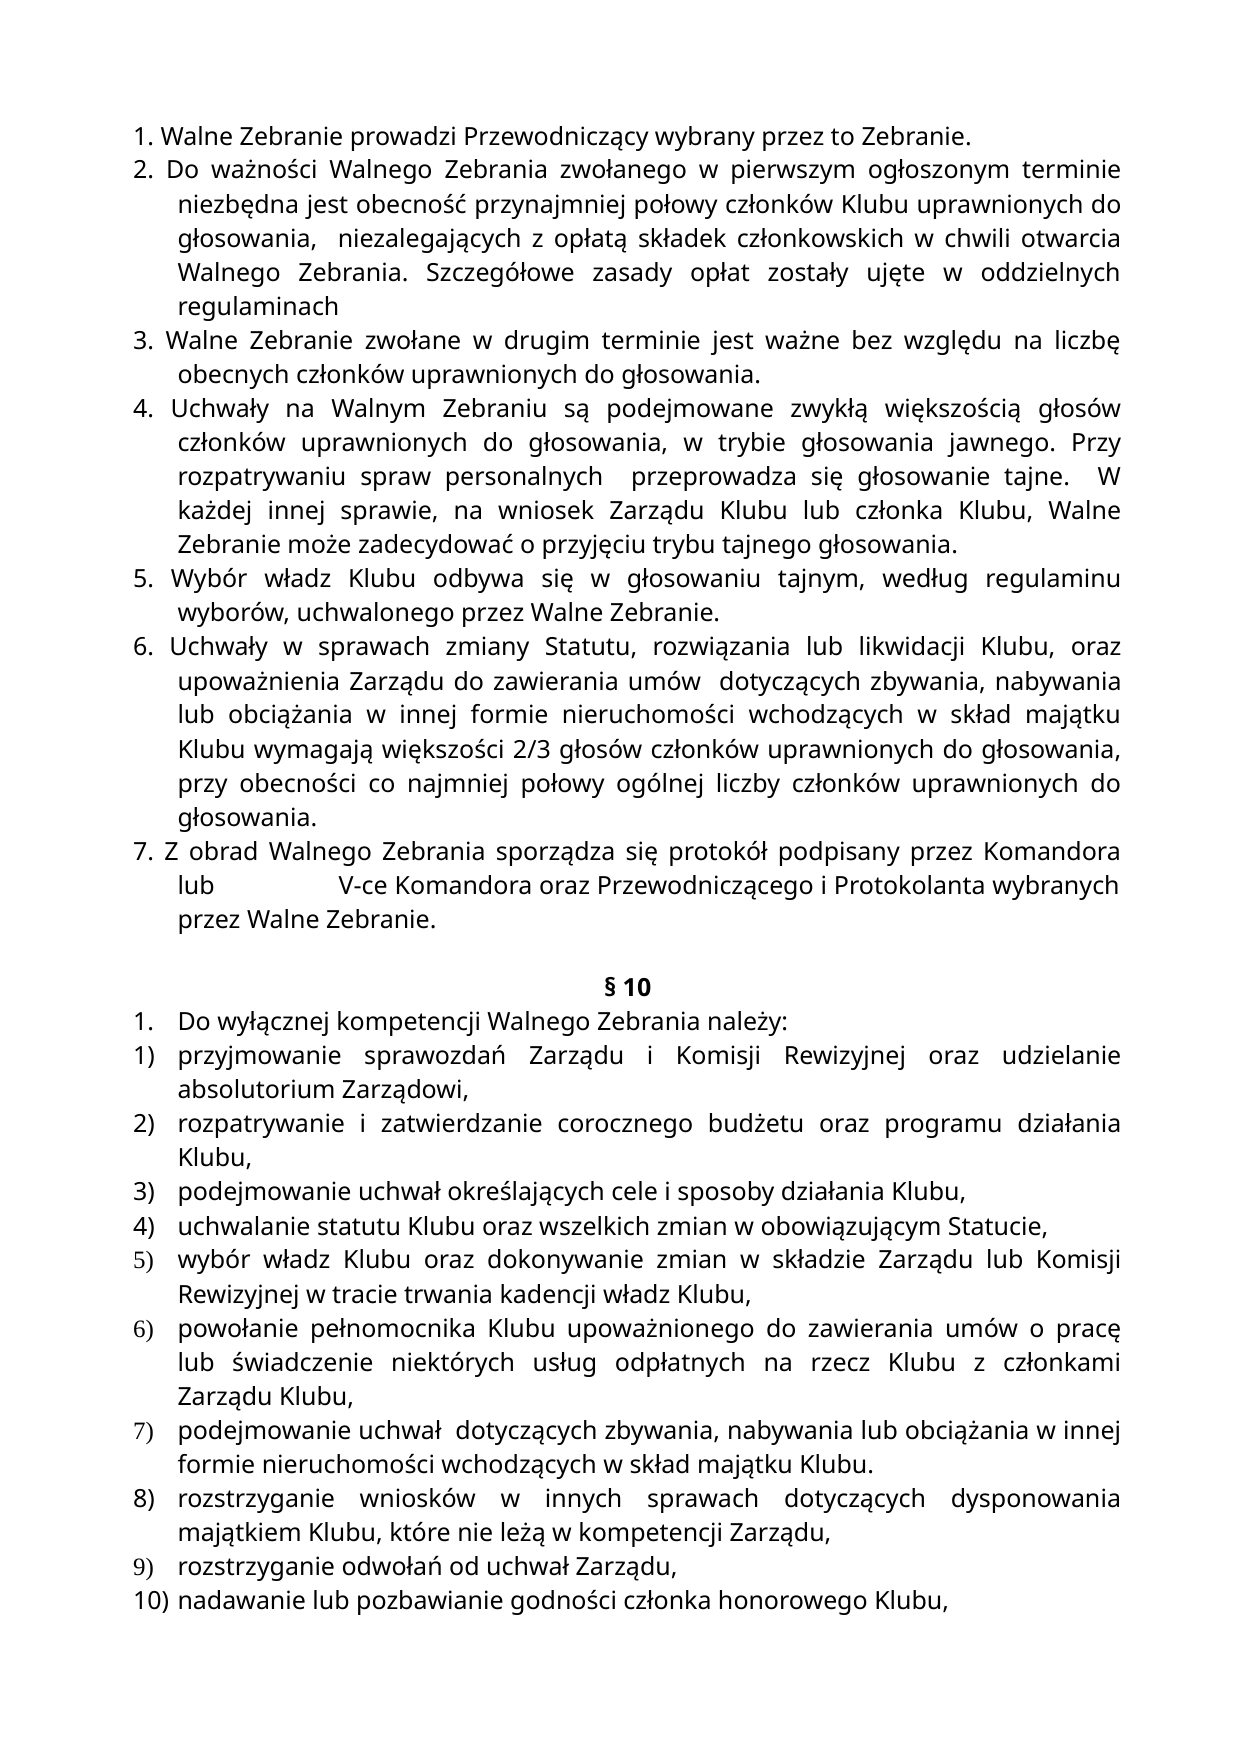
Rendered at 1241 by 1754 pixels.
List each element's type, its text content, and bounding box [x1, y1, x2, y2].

text 6. Uchwały w sprawach zmiany Statutu, rozwiązania lub likwidacji Klubu, oraz upoważnienia Zarządu do zawierania umów dotyczących zbywania, nabywania lub obciążania w innej formie nieruchomości wchodzących w skład majątku Klubu wymagają większości 2/3 głosów członków uprawnionych do głosowania, przy obecności co najmniej połowy ogólnej liczby członków uprawnionych do głosowania. [133, 629, 1122, 833]
text 3. Walne Zebranie zwołane w drugim terminie jest ważne bez względu na liczbę obecnych członków uprawnionych do głosowania. [133, 322, 1122, 391]
text 5. Wybór władz Klubu odbywa się w głosowaniu tajnym, według regulaminu wyborów, uchwalonego przez Walne Zebranie. [133, 561, 1122, 629]
list rozstrzyganie odwołań od uchwał Zarządu, [133, 1549, 1122, 1583]
text § 10 [133, 970, 1122, 1004]
list rozpatrywanie i zatwierdzanie corocznego budżetu oraz programu działania Klubu, [133, 1106, 1122, 1174]
list uchwalanie statutu Klubu oraz wszelkich zmian w obowiązującym Statucie, [133, 1208, 1122, 1242]
list podejmowanie uchwał dotyczących zbywania, nabywania lub obciążania w innej formie nieruchomości wchodzących w skład majątku Klubu. [133, 1412, 1122, 1481]
list podejmowanie uchwał określających cele i sposoby działania Klubu, [133, 1174, 1122, 1208]
list wybór władz Klubu oraz dokonywanie zmian w składzie Zarządu lub Komisji Rewizyjnej w tracie trwania kadencji władz Klubu, [133, 1242, 1122, 1310]
list rozstrzyganie wniosków w innych sprawach dotyczących dysponowania majątkiem Klubu, które nie leżą w kompetencji Zarządu, [133, 1481, 1122, 1549]
text 7. Z obrad Walnego Zebrania sporządza się protokół podpisany przez Komandora lub V-ce Komandora oraz Przewodniczącego i Protokolanta wybranych przez Walne Zebranie. [133, 833, 1122, 936]
list Do wyłącznej kompetencji Walnego Zebrania należy: [133, 1004, 1122, 1038]
text 1. Walne Zebranie prowadzi Przewodniczący wybrany przez to Zebranie. [133, 118, 1122, 152]
list powołanie pełnomocnika Klubu upoważnionego do zawierania umów o pracę lub świadczenie niektórych usług odpłatnych na rzecz Klubu z członkami Zarządu Klubu, [133, 1310, 1122, 1412]
list przyjmowanie sprawozdań Zarządu i Komisji Rewizyjnej oraz udzielanie absolutorium Zarządowi, [133, 1038, 1122, 1106]
text 2. Do ważności Walnego Zebrania zwołanego w pierwszym ogłoszonym terminie niezbędna jest obecność przynajmniej połowy członków Klubu uprawnionych do głosowania, niezalegających z opłatą składek członkowskich w chwili otwarcia Walnego Zebrania. Szczegółowe zasady opłat zostały ujęte w oddzielnych regulaminach [133, 152, 1122, 322]
list nadawanie lub pozbawianie godności członka honorowego Klubu, [133, 1583, 1122, 1617]
text 4. Uchwały na Walnym Zebraniu są podejmowane zwykłą większością głosów członków uprawnionych do głosowania, w trybie głosowania jawnego. Przy rozpatrywaniu spraw personalnych przeprowadza się głosowanie tajne. W każdej innej sprawie, na wniosek Zarządu Klubu lub członka Klubu, Walne Zebranie może zadecydować o przyjęciu trybu tajnego głosowania. [133, 391, 1122, 561]
